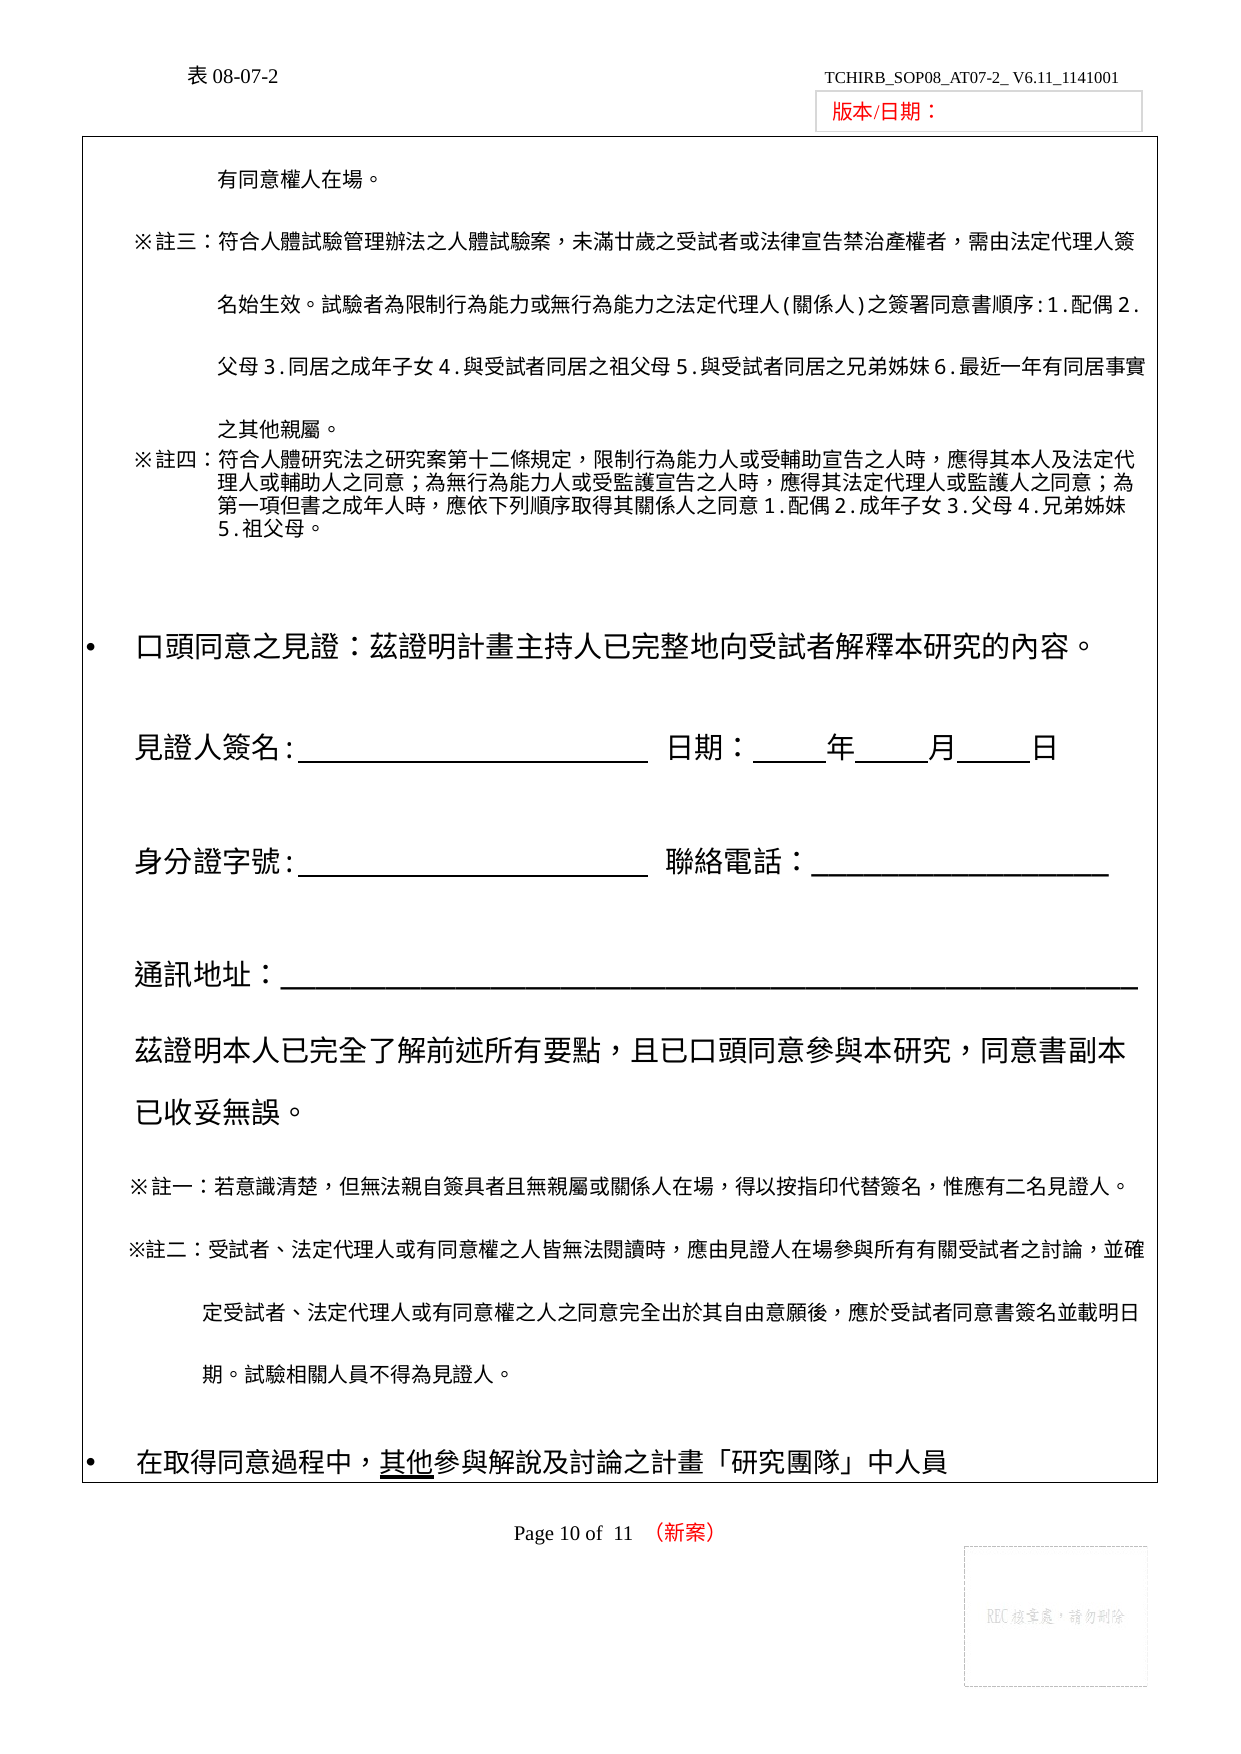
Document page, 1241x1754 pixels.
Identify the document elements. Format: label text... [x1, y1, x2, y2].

table_cell 有同意權人在場。 ※註三：符合人體試驗管理辦法之人體試驗案，未滿廿歲之受試者或法律宣告禁治產權者，需由法定代理人簽名始生效。試驗者為限制行為能力或無行為能力之法定代理人(關係人)之簽署同意書順序:1.配偶2.父母3.同居之成年子女4.與受試者同居之祖父母5.與受試者同居之兄弟姊妹6.最近一年有同居事實之其他親屬。 ※註四：符合人體研究法之研究案第十二條規定，限制行為能力人或受輔助宣告之人時，應得其本人及法定代理人或輔助人之同意；為無行為能力人或受監護宣告之人時，應得其法定代理人或監護人之同意；為第一項但書之成年人時，應依下列順序取得其關係人之同意1.配偶2.成年子女3.父母4.兄弟姊妹5.祖父母。 口頭同意之見證：茲證明計畫主持人已完整地向受試者解釋本研究的內容。 見證人簽名: 日期： 年 月 日 身分證字號: 聯絡電話：_________________ 通訊地址：_________________________________________________ 茲證明本人已完全了解前述所有要點，且已口頭同意參與本研究，同意書副本已收妥無誤。 ※註一：若意識清楚，但無法親自簽具者且無親屬或關係人在場，得以按指印代替簽名，惟應有二名見證人。 ※註二：受試者、法定代理人或有同意權之人皆無法閱讀時，應由見證人在場參與所有有關受試者之討論，並確定受試者、法定代理人或有同意權之人之同意完全出於其自由意願後，應於受試者同意書簽名並載明日期。試驗相關人員不得為見證人。 在取得同意過程中，其他參與解說及討論之計畫「研究團隊」中人員 [83, 137, 1157, 1482]
